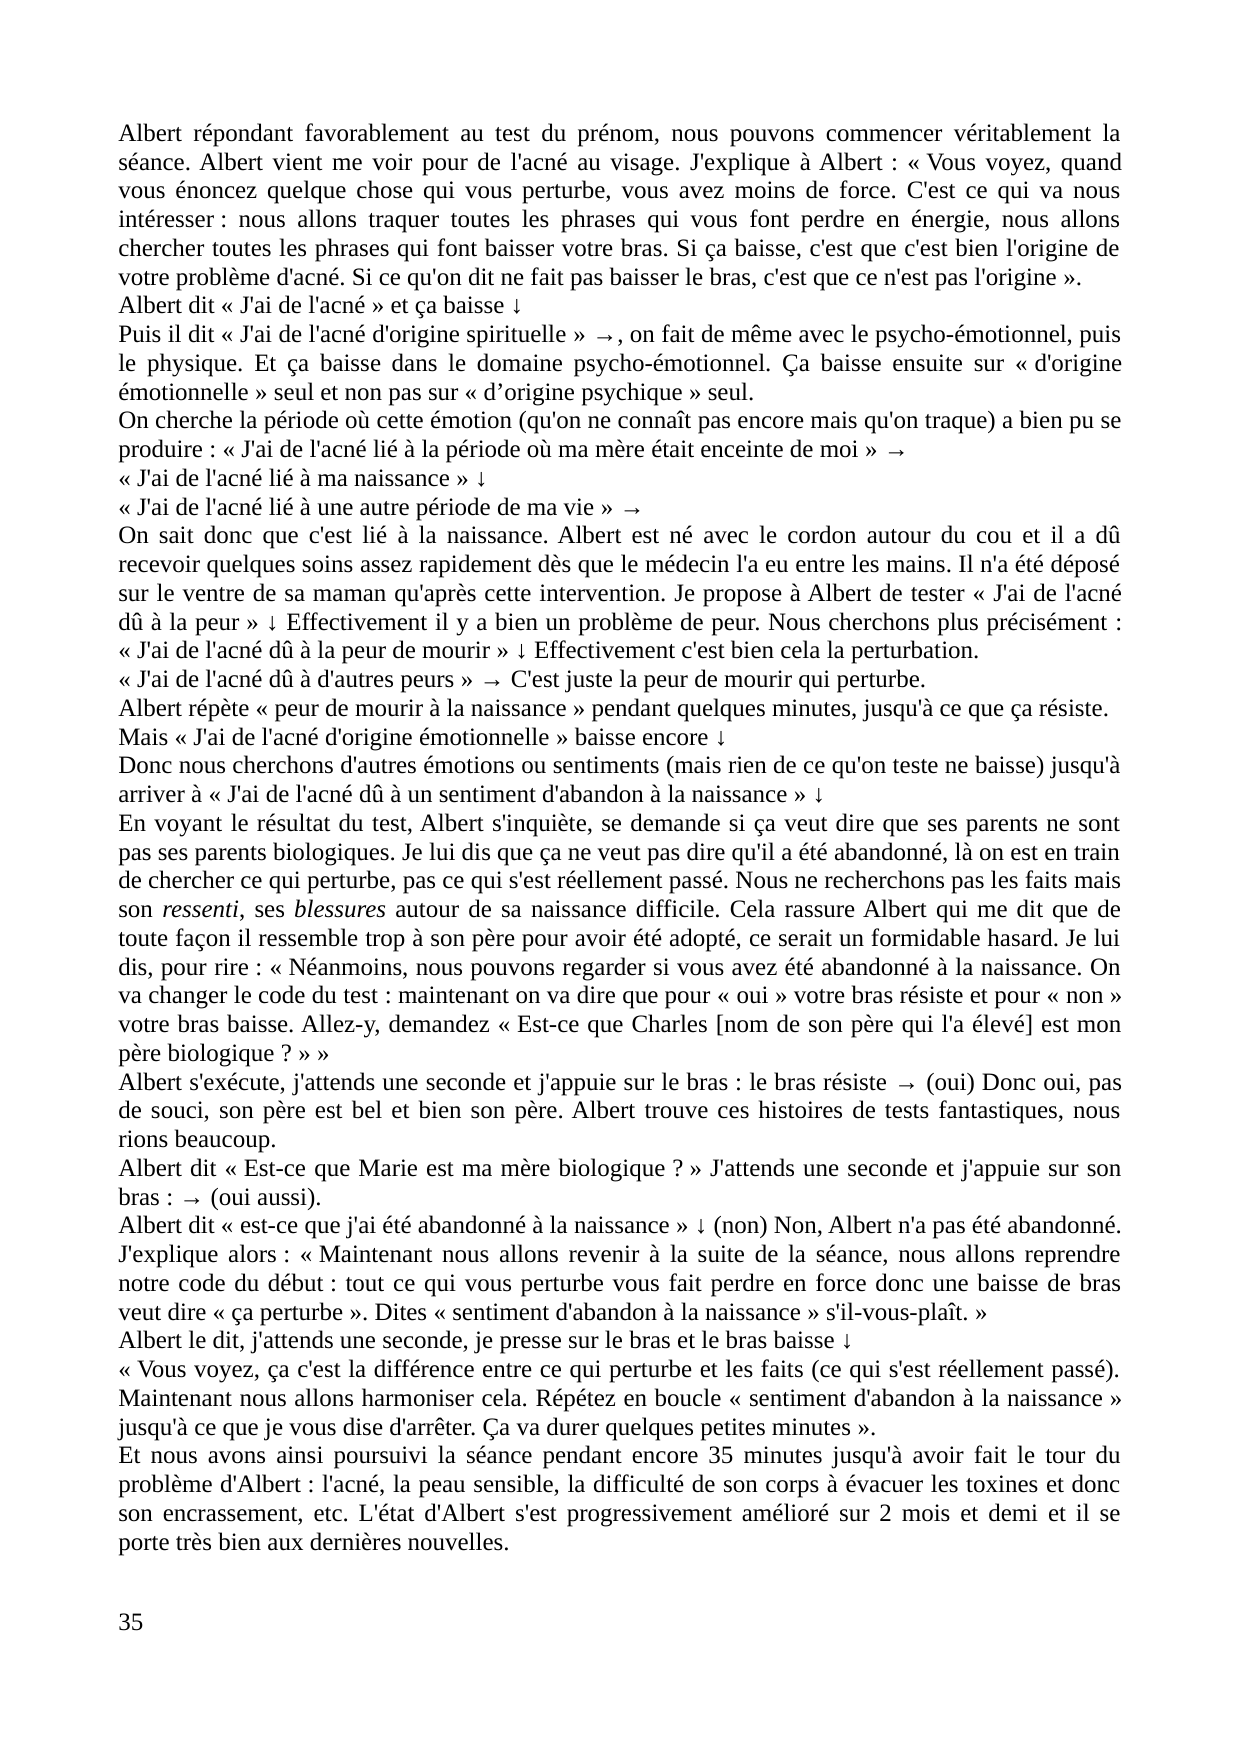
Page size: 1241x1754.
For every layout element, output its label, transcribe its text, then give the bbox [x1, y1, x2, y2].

text Donc nous cherchons d'autres émotions ou sentiments (mais rien de ce qu'on teste ne baisse) jusqu'à arriver à « J'ai de l'acné dû à un sentiment d'abandon à la naissance » ↓ [118, 751, 1122, 808]
text « J'ai de l'acné lié à ma naissance » ↓ [118, 463, 1122, 492]
text En voyant le résultat du test, Albert s'inquiète, se demande si ça veut dire que ses parents ne sont pas ses parents biologiques. Je lui dis que ça ne veut pas dire qu'il a été abandonné, là on est en train de chercher ce qui perturbe, pas ce qui s'est réellement passé. Nous ne recherchons pas les faits mais son ressenti, ses blessures autour de sa naissance difficile. Cela rassure Albert qui me dit que de toute façon il ressemble trop à son père pour avoir été adopté, ce serait un formidable hasard. Je lui dis, pour rire : « Néanmoins, nous pouvons regarder si vous avez été abandonné à la naissance. On va changer le code du test : maintenant on va dire que pour « oui » votre bras résiste et pour « non » votre bras baisse. Allez-y, demandez « Est-ce que Charles [nom de son père qui l'a élevé] est mon père biologique ? » » [118, 808, 1122, 1067]
text Puis il dit « J'ai de l'acné d'origine spirituelle » →, on fait de même avec le psycho-émotionnel, puis le physique. Et ça baisse dans le domaine psycho-émotionnel. Ça baisse ensuite sur « d'origine émotionnelle » seul et non pas sur « d’origine psychique » seul. [118, 319, 1122, 406]
text J'explique alors : « Maintenant nous allons revenir à la suite de la séance, nous allons reprendre notre code du début : tout ce qui vous perturbe vous fait perdre en force donc une baisse de bras veut dire « ça perturbe ». Dites « sentiment d'abandon à la naissance » s'il-vous-plaît. » [118, 1239, 1122, 1326]
text On sait donc que c'est lié à la naissance. Albert est né avec le cordon autour du cou et il a dû recevoir quelques soins assez rapidement dès que le médecin l'a eu entre les mains. Il n'a été déposé sur le ventre de sa maman qu'après cette intervention. Je propose à Albert de tester « J'ai de l'acné dû à la peur » ↓ Effectivement il y a bien un problème de peur. Nous cherchons plus précisément : « J'ai de l'acné dû à la peur de mourir » ↓ Effectivement c'est bien cela la perturbation. [118, 521, 1122, 664]
text Albert dit « J'ai de l'acné » et ça baisse ↓ [118, 291, 1122, 319]
text « Vous voyez, ça c'est la différence entre ce qui perturbe et les faits (ce qui s'est réellement passé). Maintenant nous allons harmoniser cela. Répétez en boucle « sentiment d'abandon à la naissance » jusqu'à ce que je vous dise d'arrêter. Ça va durer quelques petites minutes ». [118, 1354, 1122, 1441]
text Mais « J'ai de l'acné d'origine émotionnelle » baisse encore ↓ [118, 722, 1122, 751]
text Albert le dit, j'attends une seconde, je presse sur le bras et le bras baisse ↓ [118, 1326, 1122, 1354]
text « J'ai de l'acné lié à une autre période de ma vie » → [118, 492, 1122, 521]
text Albert dit « est-ce que j'ai été abandonné à la naissance » ↓ (non) Non, Albert n'a pas été abandonné. [118, 1211, 1122, 1239]
text Albert répète « peur de mourir à la naissance » pendant quelques minutes, jusqu'à ce que ça résiste. [118, 693, 1122, 722]
text Et nous avons ainsi poursuivi la séance pendant encore 35 minutes jusqu'à avoir fait le tour du problème d'Albert : l'acné, la peau sensible, la difficulté de son corps à évacuer les toxines et donc son encrassement, etc. L'état d'Albert s'est progressivement amélioré sur 2 mois et demi et il se porte très bien aux dernières nouvelles. [118, 1441, 1122, 1556]
text On cherche la période où cette émotion (qu'on ne connaît pas encore mais qu'on traque) a bien pu se produire : « J'ai de l'acné lié à la période où ma mère était enceinte de moi » → [118, 406, 1122, 463]
text « J'ai de l'acné dû à d'autres peurs » → C'est juste la peur de mourir qui perturbe. [118, 664, 1122, 693]
text Albert dit « Est-ce que Marie est ma mère biologique ? » J'attends une seconde et j'appuie sur son bras : → (oui aussi). [118, 1153, 1122, 1211]
text Albert s'exécute, j'attends une seconde et j'appuie sur le bras : le bras résiste → (oui) Donc oui, pas de souci, son père est bel et bien son père. Albert trouve ces histoires de tests fantastiques, nous rions beaucoup. [118, 1067, 1122, 1153]
text Albert répondant favorablement au test du prénom, nous pouvons commencer véritablement la séance. Albert vient me voir pour de l'acné au visage. J'explique à Albert : « Vous voyez, quand vous énoncez quelque chose qui vous perturbe, vous avez moins de force. C'est ce qui va nous intéresser : nous allons traquer toutes les phrases qui vous font perdre en énergie, nous allons chercher toutes les phrases qui font baisser votre bras. Si ça baisse, c'est que c'est bien l'origine de votre problème d'acné. Si ce qu'on dit ne fait pas baisser le bras, c'est que ce n'est pas l'origine ». [118, 118, 1122, 291]
